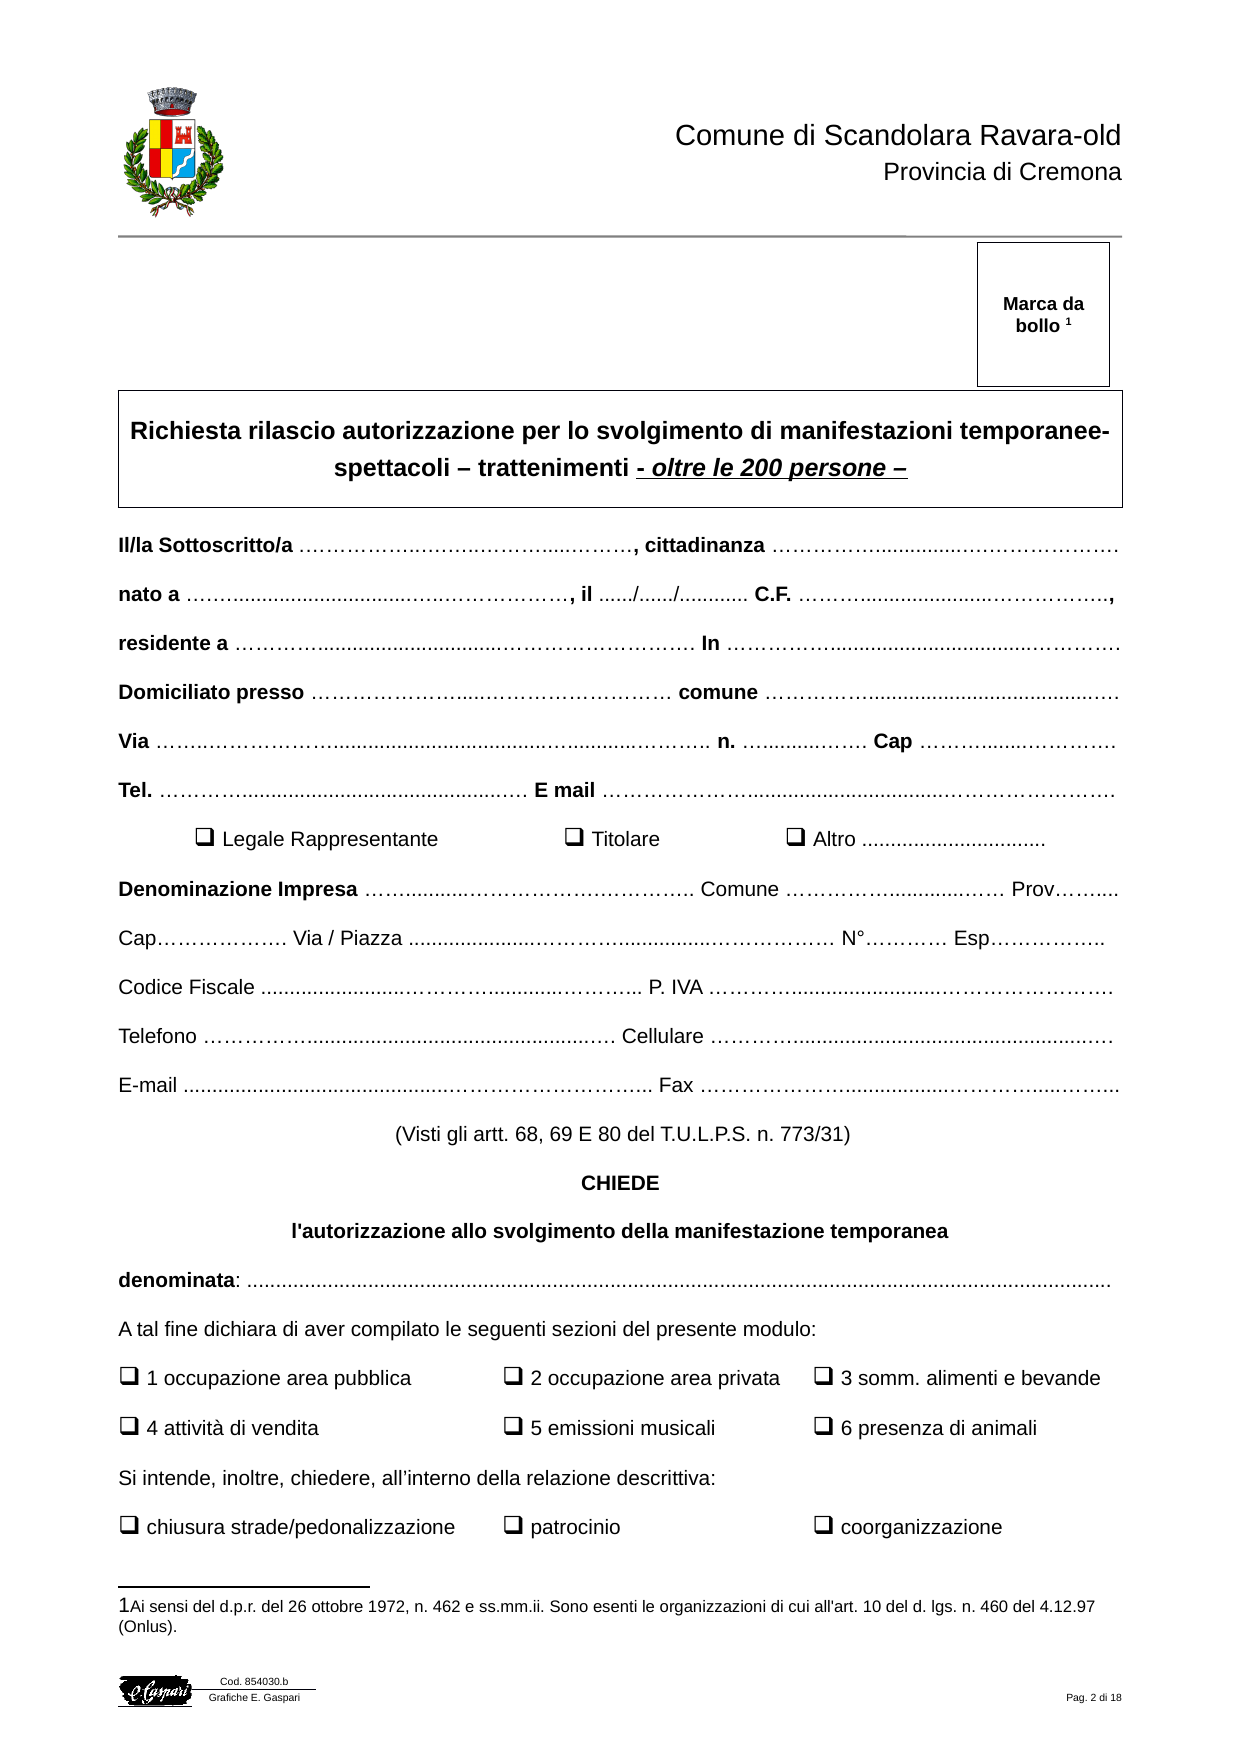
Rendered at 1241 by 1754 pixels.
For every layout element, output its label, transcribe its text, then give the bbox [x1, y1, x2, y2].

text Tel. ………….............................................…. E mail …………………..................................……………………. [118, 778, 1122, 802]
text Via ……..……………….....................................…............……….. n. …..........……. Cap ………........…………. [118, 729, 1122, 753]
text Comune di Scandolara Ravara-old [224, 118, 1122, 152]
text A tal fine dichiara di aver compilato le seguenti sezioni del presente modulo: [118, 1317, 1122, 1341]
text E-mail ..............................................………………………... Fax …………………..................………….....……... [118, 1072, 1122, 1096]
text Codice Fiscale .........................………….............………... P. IVA …………..........................……………………. [118, 974, 1122, 998]
text (Visti gli artt. 68, 69 E 80 del T.U.L.P.S. n. 773/31) [118, 1121, 1122, 1145]
text Cap………………. Via / Piazza ......................…………................……………… N°………… Esp…………….. [118, 926, 1122, 949]
text denominata: ...................................................................................................................................................... [118, 1268, 1122, 1292]
text l'autorizzazione allo svolgimento della manifestazione temporanea [118, 1219, 1122, 1243]
text Si intende, inoltre, chiedere, all’interno della relazione descrittiva: [118, 1466, 1122, 1490]
text Domiciliato presso ………………….....……………………… comune …………….......................................…. [118, 680, 1122, 704]
text Telefono …………….................................................…. Cellulare …………...................................................…. [118, 1023, 1122, 1047]
table_header Marca da bollo [978, 243, 1109, 386]
text Il/la Sottoscritto/a .……………..….…..……….....………, cittadinanza ……………...............….………………. [118, 533, 1122, 557]
text  chiusura strade/pedonalizzazione  patrocinio  coorganizzazione [118, 1515, 1122, 1540]
text  4 attività di vendita  5 emissioni musicali  6 presenza di animali [118, 1416, 1122, 1441]
picture [122, 87, 224, 219]
table_header Richiesta rilascio autorizzazione per lo svolgimento di manifestazioni temporanee- spettacoli – trattenimenti - oltre le 200 persone – [119, 391, 1122, 507]
text Provincia di Cremona [224, 157, 1122, 185]
text CHIEDE [118, 1170, 1122, 1194]
picture [118, 1674, 192, 1706]
text nato a ….…...............................…..………………, il ....../....../............ C.F. ……….......................…………….., [118, 582, 1122, 606]
text residente a …………................................………………………. In ……………...................................…………. [118, 631, 1122, 655]
text  1 occupazione area pubblica  2 occupazione area privata  3 somm. alimenti e bevande [118, 1366, 1122, 1391]
text Denominazione Impresa ……...........……………….………….. Comune …………….............…… Prov…….... [118, 877, 1122, 901]
text  Legale Rappresentante  Titolare  Altro ................................ [118, 827, 1122, 852]
